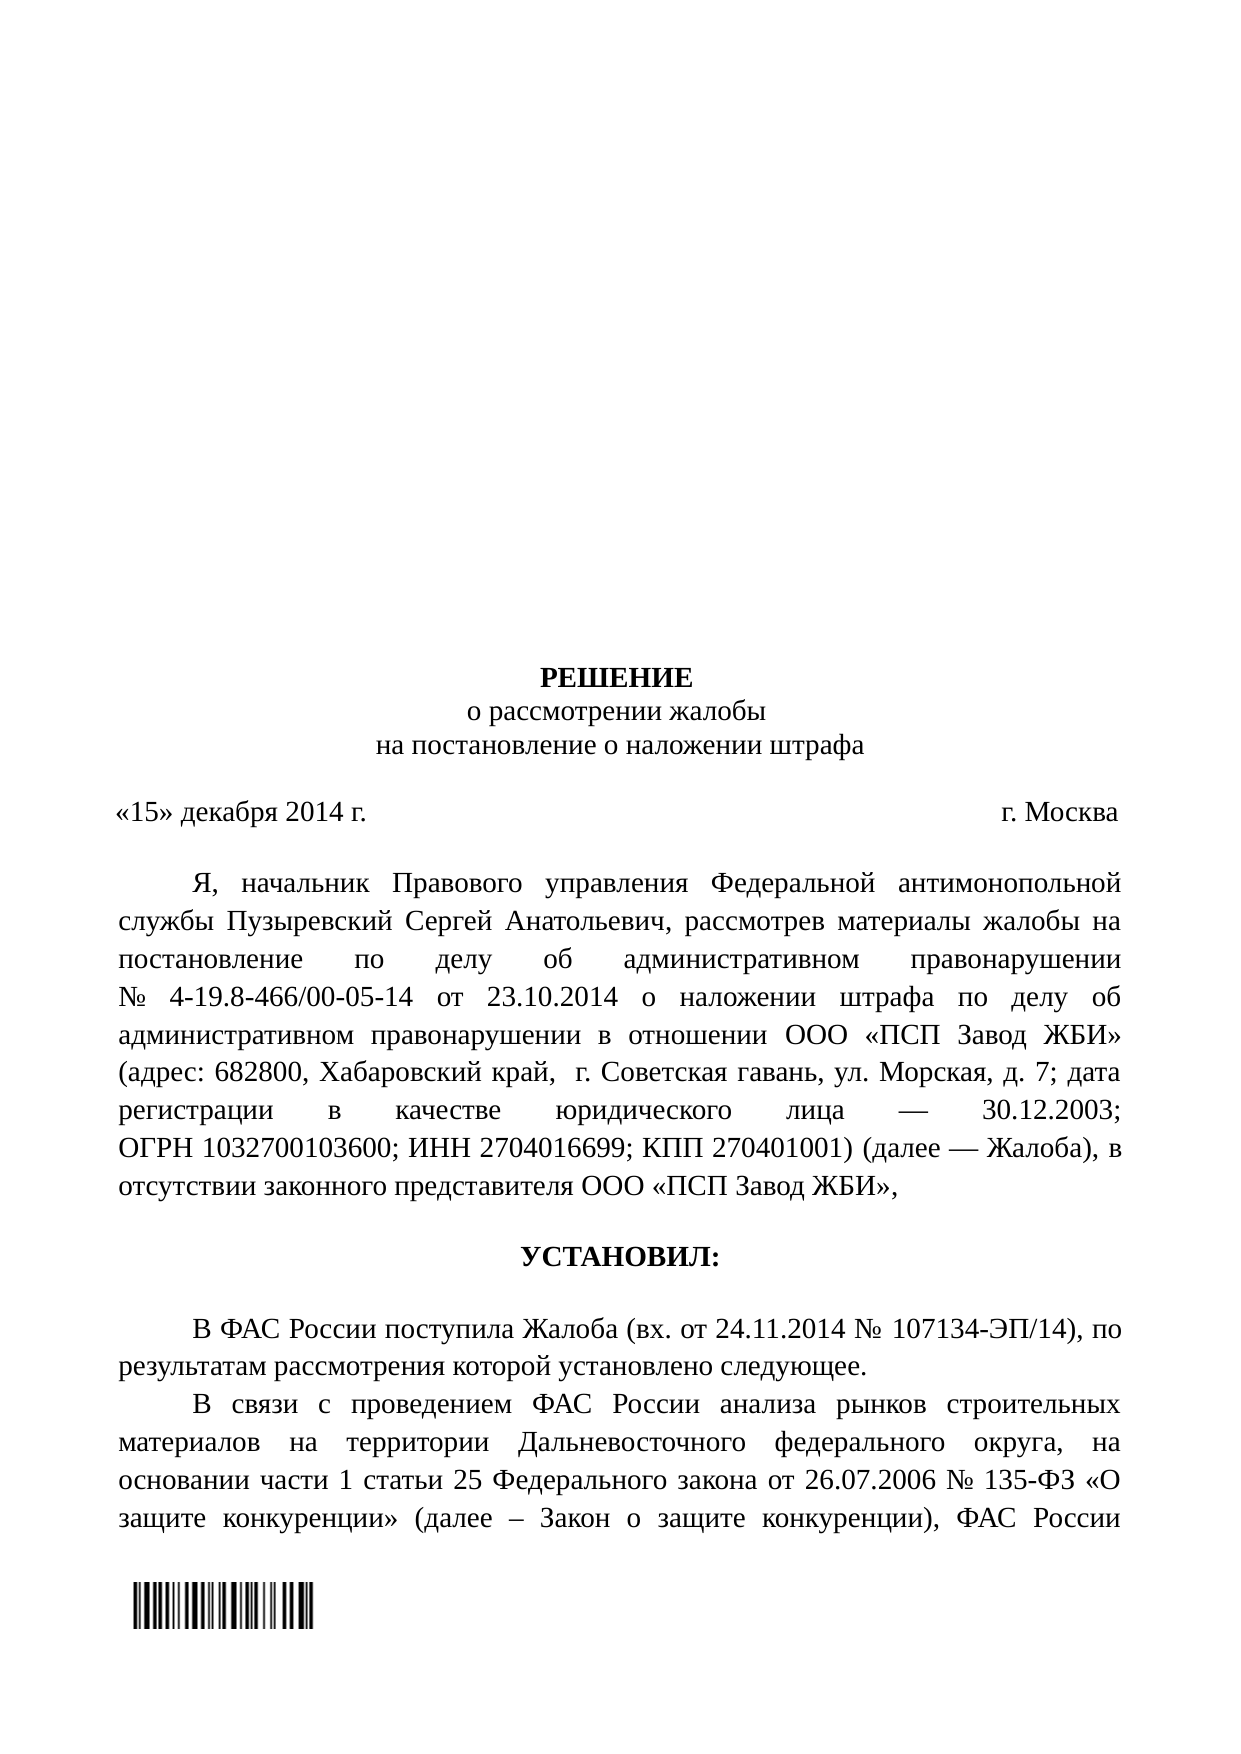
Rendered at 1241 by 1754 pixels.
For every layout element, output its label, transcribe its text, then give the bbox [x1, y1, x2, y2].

text «15» декабря 2014 г. г. Москва [115, 794, 1122, 828]
subtitle РЕШЕНИЕ [118, 656, 1122, 693]
picture [118, 1582, 331, 1629]
text Я, начальник Правового управления Федеральной антимонопольной службы Пузыревский Сергей Анатольевич, рассмотрев материалы жалобы на постановление по делу об административном правонарушении № 4-19.8-466/00-05-14 от 23.10.2014 о наложении штрафа по делу об административном правонарушении в отношении ООО «ПСП Завод ЖБИ» (адрес: 682800, Хабаровский край, г. Советская гавань, ул. Морская, д. 7; дата регистрации в качестве юридического лица — 30.12.2003; ОГРН 1032700103600; ИНН 2704016699; КПП 270401001) (далее — Жалоба), в отсутствии законного представителя ООО «ПСП Завод ЖБИ», [118, 861, 1122, 1202]
text на постановление о наложении штрафа [118, 727, 1122, 761]
text УСТАНОВИЛ: [118, 1239, 1122, 1273]
text о рассмотрении жалобы [118, 693, 1122, 727]
text В связи с проведением ФАС России анализа рынков строительных материалов на территории Дальневосточного федерального округа, на основании части 1 статьи 25 Федерального закона от 26.07.2006 № 135-ФЗ «О защите конкуренции» (далее – Закон о защите конкуренции), ФАС России [118, 1382, 1122, 1533]
text В ФАС России поступила Жалоба (вх. от 24.11.2014 № 107134-ЭП/14), по результатам рассмотрения которой установлено следующее. [118, 1306, 1122, 1382]
